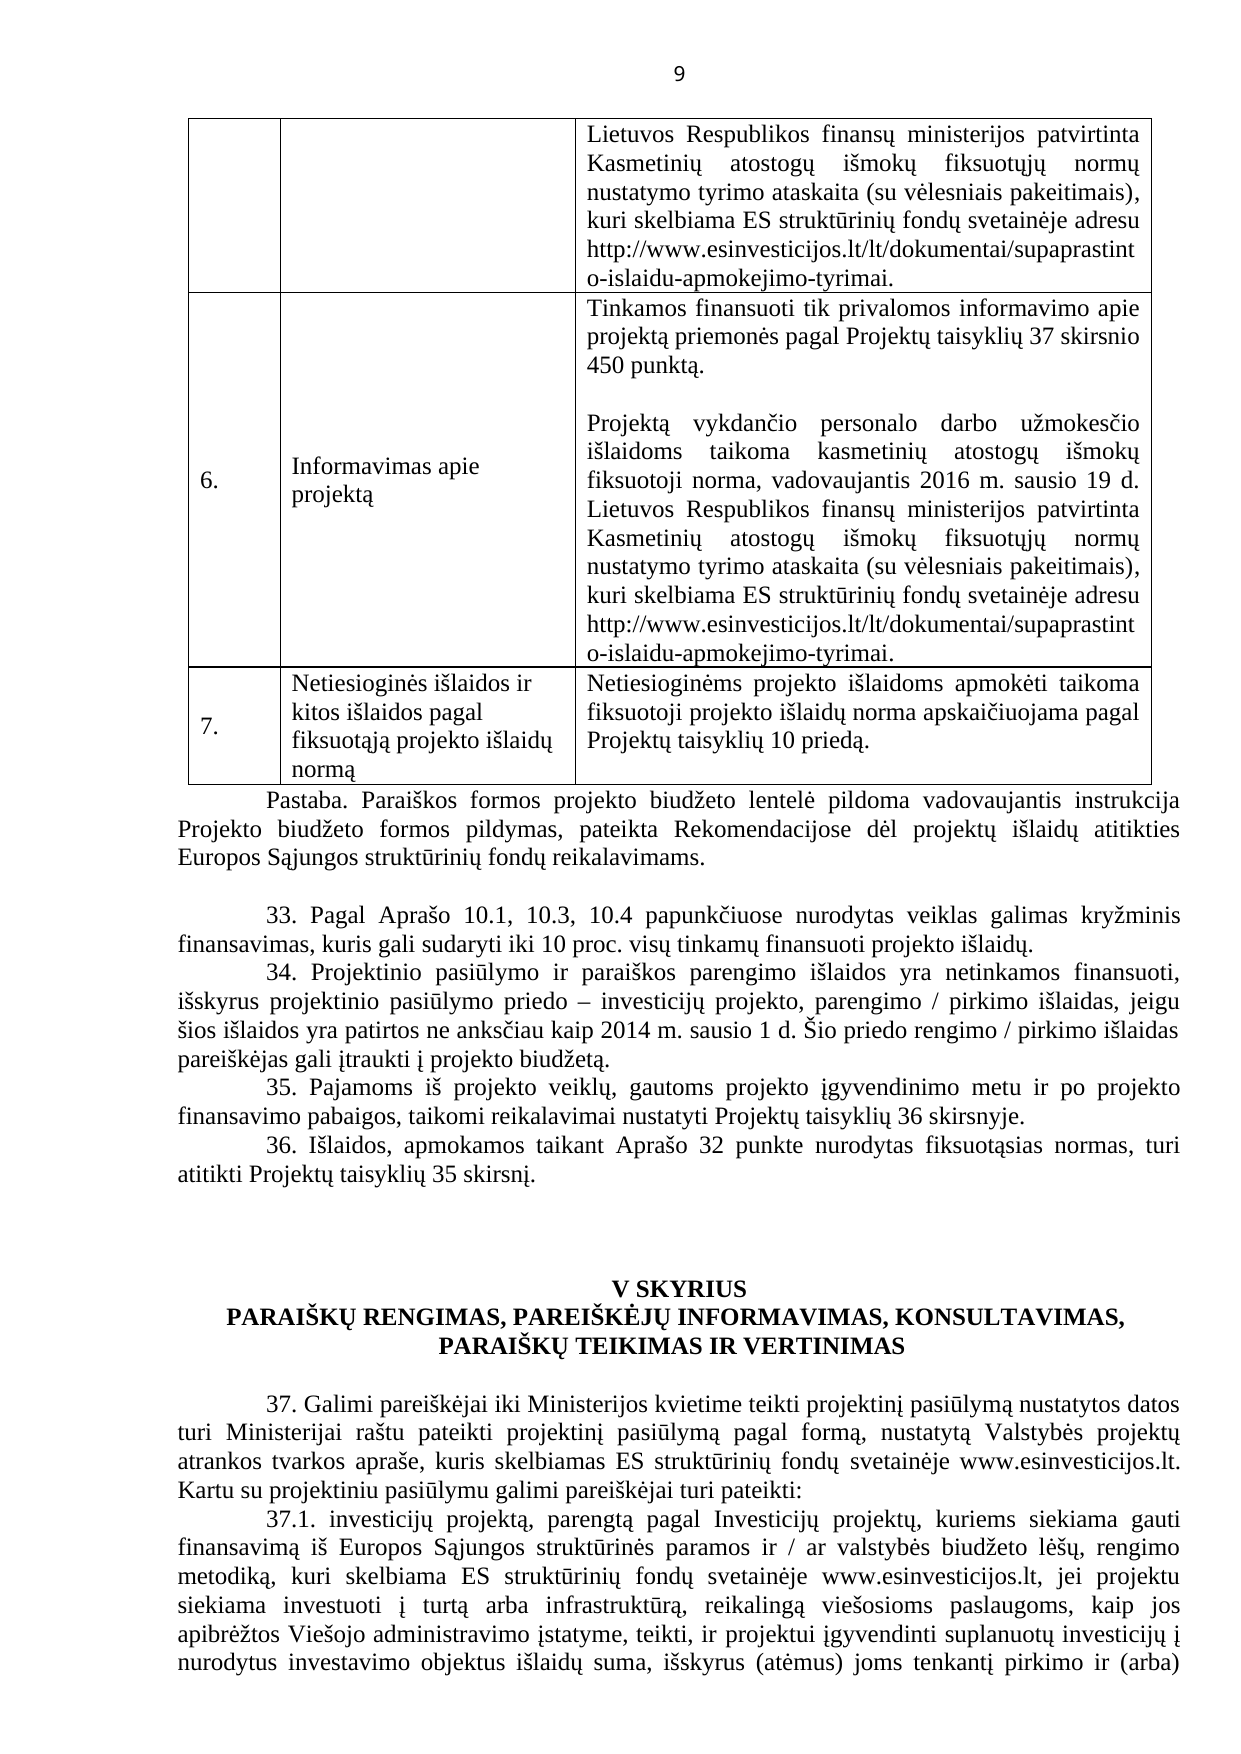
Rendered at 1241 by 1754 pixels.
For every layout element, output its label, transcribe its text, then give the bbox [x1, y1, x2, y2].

table_cell [189, 119, 280, 292]
table_cell 6. [189, 293, 280, 666]
text 34. Projektinio pasiūlymo ir paraiškos parengimo išlaidos yra netinkamos finansuoti, išskyrus projektinio pasiūlymo priedo – investicijų projekto, parengimo / pirkimo išlaidas, jeigu šios išlaidos yra patirtos ne anksčiau kaip 2014 m. sausio 1 d. Šio priedo rengimo / pirkimo išlaidas pareiškėjas gali įtraukti į projekto biudžetą. [177, 957, 1181, 1072]
table_cell Informavimas apie projektą [281, 293, 575, 666]
text 36. Išlaidos, apmokamos taikant Aprašo 32 punkte nurodytas fiksuotąsias normas, turi atitikti Projektų taisyklių 35 skirsnį. [177, 1130, 1181, 1187]
table_cell [281, 119, 575, 292]
table_cell Netiesioginėms projekto išlaidoms apmokėti taikoma fiksuotoji projekto išlaidų norma apskaičiuojama pagal Projektų taisyklių 10 priedą. [576, 668, 1151, 784]
text V SKYRIUS [177, 1274, 1181, 1302]
text Pastaba. Paraiškos formos projekto biudžeto lentelė pildoma vadovaujantis instrukcija Projekto biudžeto formos pildymas, pateikta Rekomendacijose dėl projektų išlaidų atitikties Europos Sąjungos struktūrinių fondų reikalavimams. [177, 785, 1181, 871]
table_cell Netiesioginės išlaidos ir kitos išlaidos pagal fiksuotąją projekto išlaidų normą [281, 668, 575, 784]
table_cell 7. [189, 668, 280, 784]
text 37.1. investicijų projektą, parengtą pagal Investicijų projektų, kuriems siekiama gauti finansavimą iš Europos Sąjungos struktūrinės paramos ir / ar valstybės biudžeto lėšų, rengimo metodiką, kuri skelbiama ES struktūrinių fondų svetainėje www.esinvesticijos.lt, jei projektu siekiama investuoti į turtą arba infrastruktūrą, reikalingą viešosioms paslaugoms, kaip jos apibrėžtos Viešojo administravimo įstatyme, teikti, ir projektui įgyvendinti suplanuotų investicijų į nurodytus investavimo objektus išlaidų suma, išskyrus (atėmus) joms tenkantį pirkimo ir (arba) [177, 1504, 1181, 1676]
text PARAIŠKŲ RENGIMAS, PAREIŠKĖJŲ INFORMAVIMAS, KONSULTAVIMAS, PARAIŠKŲ TEIKIMAS IR VERTINIMAS [177, 1302, 1167, 1360]
text 35. Pajamoms iš projekto veiklų, gautoms projekto įgyvendinimo metu ir po projekto finansavimo pabaigos, taikomi reikalavimai nustatyti Projektų taisyklių 36 skirsnyje. [177, 1072, 1181, 1130]
table_cell Lietuvos Respublikos finansų ministerijos patvirtinta Kasmetinių atostogų išmokų fiksuotųjų normų nustatymo tyrimo ataskaita (su vėlesniais pakeitimais), kuri skelbiama ES struktūrinių fondų svetainėje adresu http://www.esinvesticijos.lt/lt/dokumentai/supaprastinto-islaidu-apmokejimo-tyrimai. [576, 119, 1151, 292]
table_cell Tinkamos finansuoti tik privalomos informavimo apie projektą priemonės pagal Projektų taisyklių 37 skirsnio 450 punktą. Projektą vykdančio personalo darbo užmokesčio išlaidoms taikoma kasmetinių atostogų išmokų fiksuotoji norma, vadovaujantis 2016 m. sausio 19 d. Lietuvos Respublikos finansų ministerijos patvirtinta Kasmetinių atostogų išmokų fiksuotųjų normų nustatymo tyrimo ataskaita (su vėlesniais pakeitimais), kuri skelbiama ES struktūrinių fondų svetainėje adresu http://www.esinvesticijos.lt/lt/dokumentai/supaprastinto-islaidu-apmokejimo-tyrimai. [576, 293, 1151, 666]
text 37. Galimi pareiškėjai iki Ministerijos kvietime teikti projektinį pasiūlymą nustatytos datos turi Ministerijai raštu pateikti projektinį pasiūlymą pagal formą, nustatytą Valstybės projektų atrankos tvarkos apraše, kuris skelbiamas ES struktūrinių fondų svetainėje www.esinvesticijos.lt. Kartu su projektiniu pasiūlymu galimi pareiškėjai turi pateikti: [177, 1389, 1181, 1504]
text 33. Pagal Aprašo 10.1, 10.3, 10.4 papunkčiuose nurodytas veiklas galimas kryžminis finansavimas, kuris gali sudaryti iki 10 proc. visų tinkamų finansuoti projekto išlaidų. [177, 900, 1181, 957]
